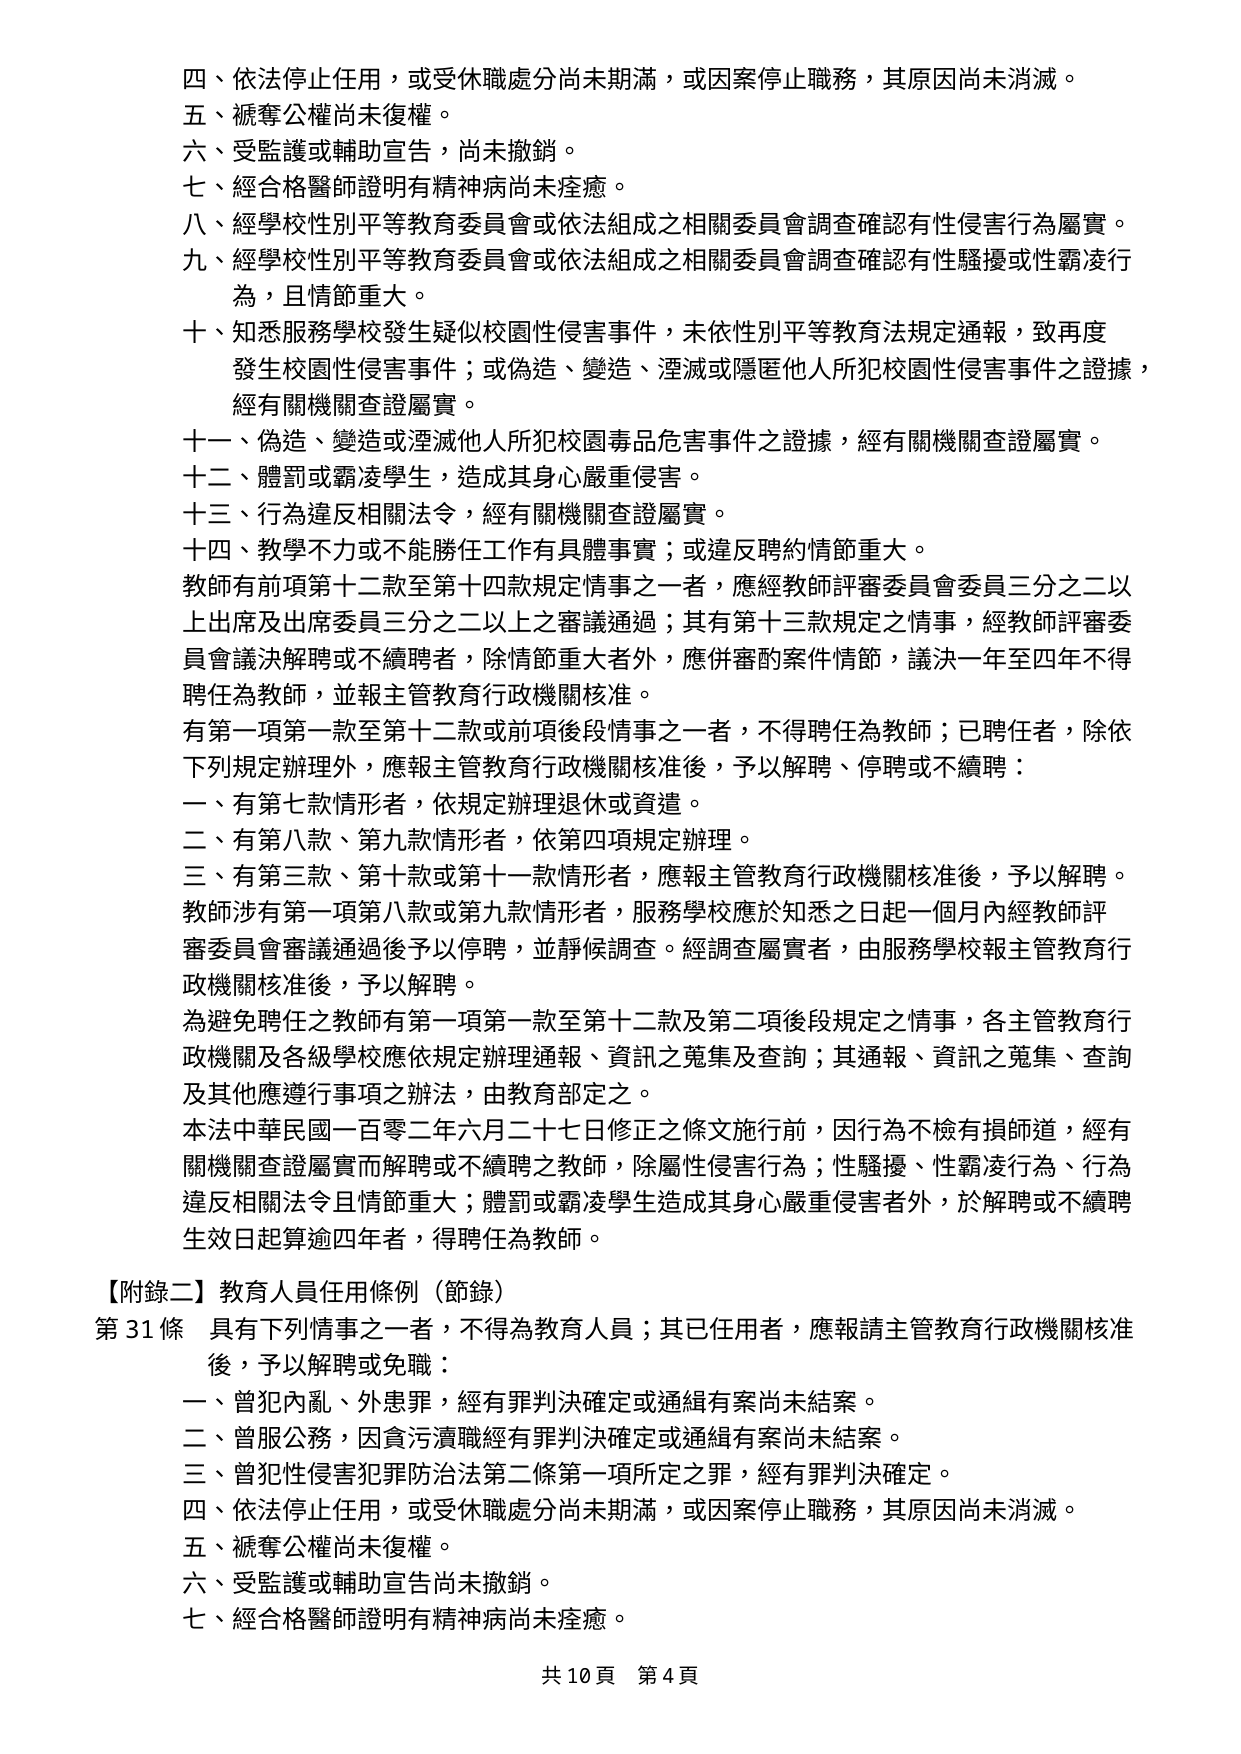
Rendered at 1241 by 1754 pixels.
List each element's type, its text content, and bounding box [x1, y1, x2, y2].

text 發生校園性侵害事件；或偽造、變造、湮滅或隱匿他人所犯校園性侵害事件之證據，經有關機關查證屬實。 [232, 349, 1146, 422]
text 六、受監護或輔助宣告，尚未撤銷。 [94, 132, 1146, 168]
text 十四、教學不力或不能勝任工作有具體事實；或違反聘約情節重大。 [94, 530, 1146, 567]
text 十三、行為違反相關法令，經有關機關查證屬實。 [94, 494, 1146, 530]
text 本法中華民國一百零二年六月二十七日修正之條文施行前，因行為不檢有損師道，經有關機關查證屬實而解聘或不續聘之教師，除屬性侵害行為；性騷擾、性霸凌行為、行為違反相關法令且情節重大；體罰或霸凌學生造成其身心嚴重侵害者外，於解聘或不續聘生效日起算逾四年者，得聘任為教師。 [182, 1110, 1146, 1255]
text 二、曾服公務，因貪污瀆職經有罪判決確定或通緝有案尚未結案。 [94, 1418, 1146, 1454]
text 七、經合格醫師證明有精神病尚未痊癒。 [94, 1599, 1146, 1636]
text 教師涉有第一項第八款或第九款情形者，服務學校應於知悉之日起一個月內經教師評 [107, 893, 1146, 929]
text 五、褫奪公權尚未復權。 [94, 1527, 1146, 1563]
text 七、經合格醫師證明有精神病尚未痊癒。 [94, 168, 1146, 204]
text 【附錄二】教育人員任用條例（節錄） [94, 1268, 1146, 1309]
text 有第一項第一款至第十二款或前項後段情事之一者，不得聘任為教師；已聘任者，除依下列規定辦理外，應報主管教育行政機關核准後，予以解聘、停聘或不續聘： [182, 712, 1146, 784]
text 五、褫奪公權尚未復權。 [94, 95, 1146, 132]
text 教師有前項第十二款至第十四款規定情事之一者，應經教師評審委員會委員三分之二以上出席及出席委員三分之二以上之審議通過；其有第十三款規定之情事，經教師評審委員會議決解聘或不續聘者，除情節重大者外，應併審酌案件情節，議決一年至四年不得聘任為教師，並報主管教育行政機關核准。 [182, 567, 1146, 712]
text 二、有第八款、第九款情形者，依第四項規定辦理。 [94, 820, 1146, 857]
text 十二、體罰或霸凌學生，造成其身心嚴重侵害。 [94, 458, 1146, 494]
text 十、知悉服務學校發生疑似校園性侵害事件，未依性別平等教育法規定通報，致再度 [119, 313, 1146, 349]
text 為避免聘任之教師有第一項第一款至第十二款及第二項後段規定之情事，各主管教育行政機關及各級學校應依規定辦理通報、資訊之蒐集及查詢；其通報、資訊之蒐集、查詢及其他應遵行事項之辦法，由教育部定之。 [182, 1002, 1146, 1110]
text 十一、偽造、變造或湮滅他人所犯校園毒品危害事件之證據，經有關機關查證屬實。 [94, 422, 1146, 458]
text 九、經學校性別平等教育委員會或依法組成之相關委員會調查確認有性騷擾或性霸凌行為，且情節重大。 [182, 240, 1146, 313]
text 三、曾犯性侵害犯罪防治法第二條第一項所定之罪，經有罪判決確定。 [94, 1454, 1146, 1491]
text 審委員會審議通過後予以停聘，並靜候調查。經調查屬實者，由服務學校報主管教育行政機關核准後，予以解聘。 [182, 929, 1146, 1002]
text 四、依法停止任用，或受休職處分尚未期滿，或因案停止職務，其原因尚未消滅。 [94, 59, 1146, 95]
text 一、曾犯內亂、外患罪，經有罪判決確定或通緝有案尚未結案。 [94, 1382, 1146, 1418]
text 第31條 具有下列情事之一者，不得為教育人員；其已任用者，應報請主管教育行政機關核准後，予以解聘或免職： [94, 1309, 1146, 1382]
text 一、有第七款情形者，依規定辦理退休或資遣。 [94, 784, 1146, 820]
text 四、依法停止任用，或受休職處分尚未期滿，或因案停止職務，其原因尚未消滅。 [94, 1491, 1146, 1527]
text 八、經學校性別平等教育委員會或依法組成之相關委員會調查確認有性侵害行為屬實。 [182, 204, 1146, 240]
text 三、有第三款、第十款或第十一款情形者，應報主管教育行政機關核准後，予以解聘。 [94, 857, 1146, 893]
text 六、受監護或輔助宣告尚未撤銷。 [94, 1563, 1146, 1599]
